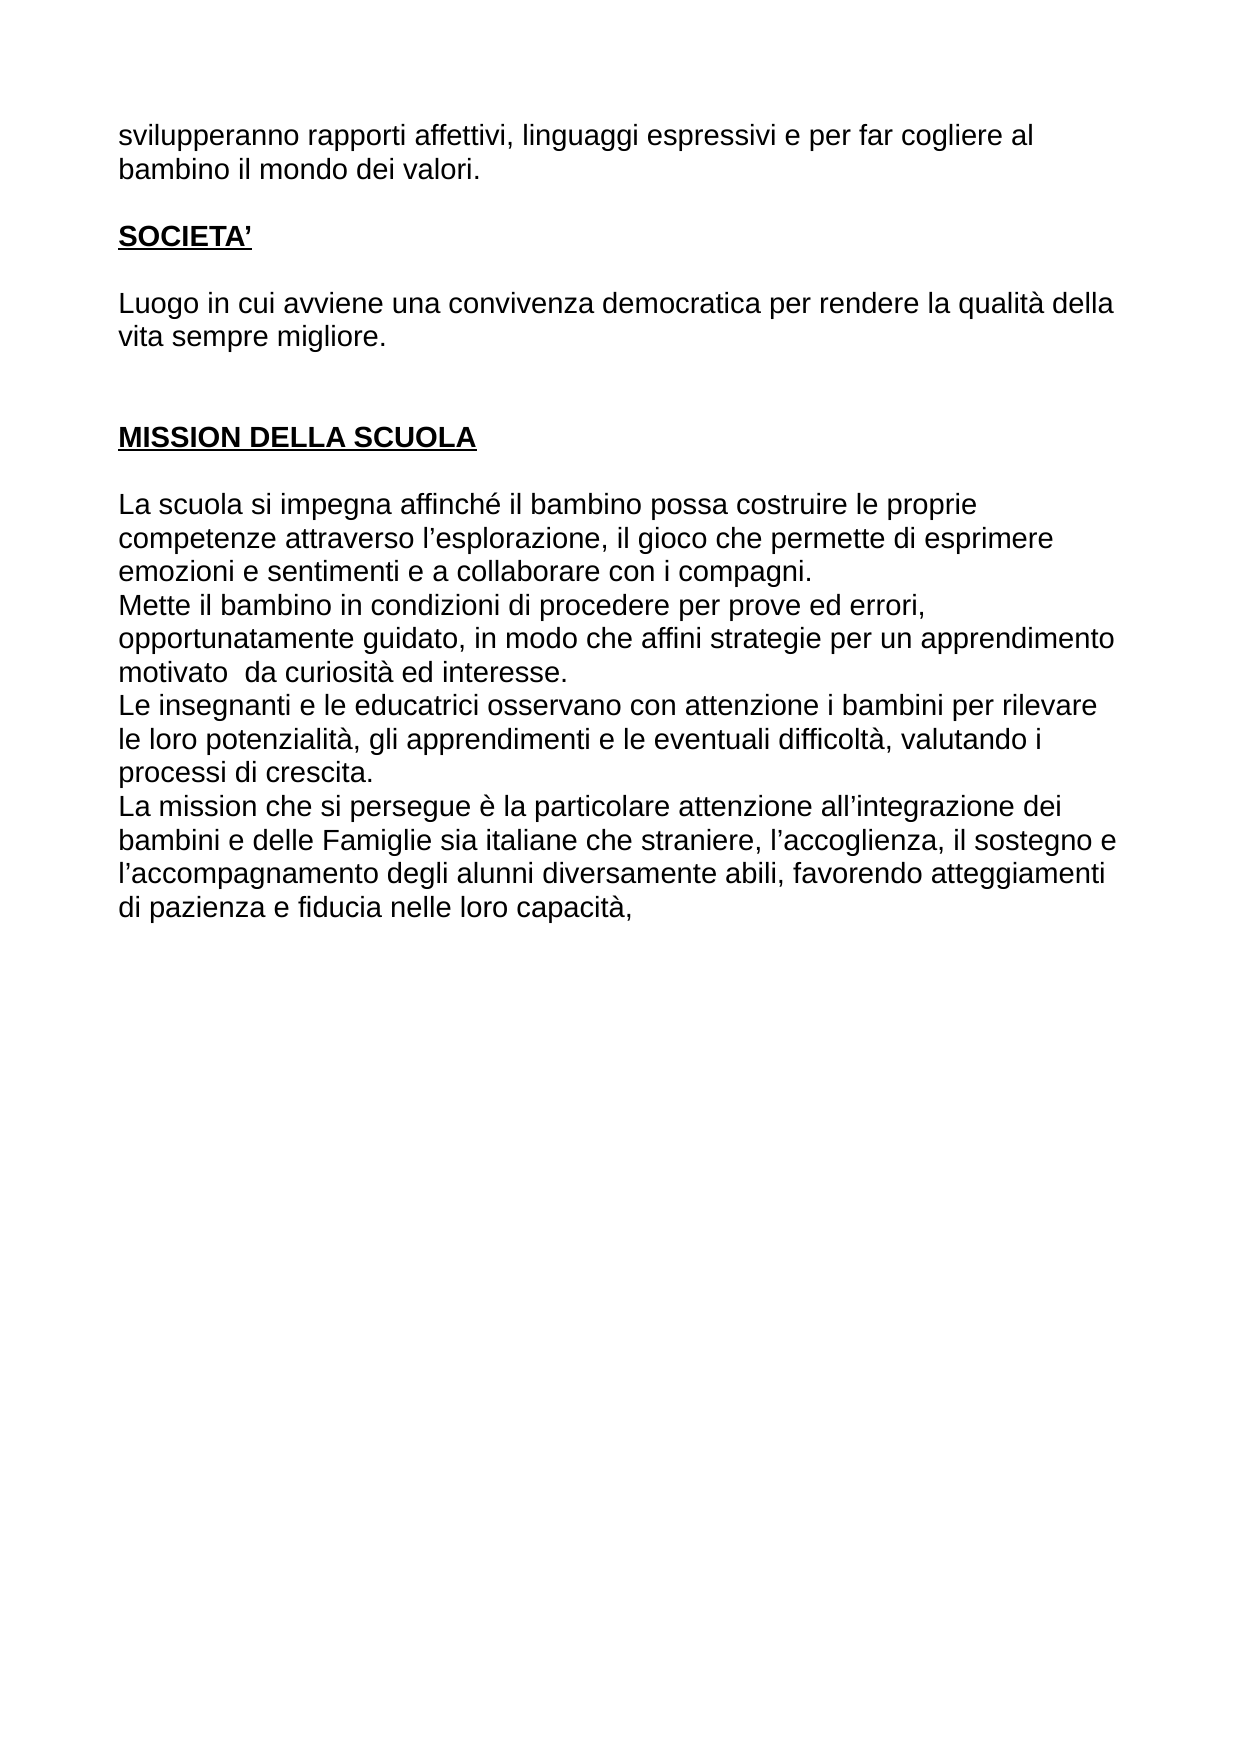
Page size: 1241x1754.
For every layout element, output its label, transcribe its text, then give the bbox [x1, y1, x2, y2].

text La scuola si impegna affinché il bambino possa costruire le proprie competenze attraverso l’esplorazione, il gioco che permette di esprimere emozioni e sentimenti e a collaborare con i compagni. [118, 487, 1122, 588]
text SOCIETA’ [118, 219, 1122, 252]
text Luogo in cui avviene una convivenza democratica per rendere la qualità della vita sempre migliore. [118, 286, 1122, 353]
text Le insegnanti e le educatrici osservano con attenzione i bambini per rilevare le loro potenzialità, gli apprendimenti e le eventuali difficoltà, valutando i processi di crescita. [118, 688, 1122, 789]
text La mission che si persegue è la particolare attenzione all’integrazione dei bambini e delle Famiglie sia italiane che straniere, l’accoglienza, il sostegno e l’accompagnamento degli alunni diversamente abili, favorendo atteggiamenti di pazienza e fiducia nelle loro capacità, [118, 789, 1122, 923]
text Mette il bambino in condizioni di procedere per prove ed errori, opportunatamente guidato, in modo che affini strategie per un apprendimento motivato da curiosità ed interesse. [118, 588, 1122, 688]
text MISSION DELLA SCUOLA [118, 420, 1122, 453]
text svilupperanno rapporti affettivi, linguaggi espressivi e per far cogliere al bambino il mondo dei valori. [118, 118, 1122, 185]
